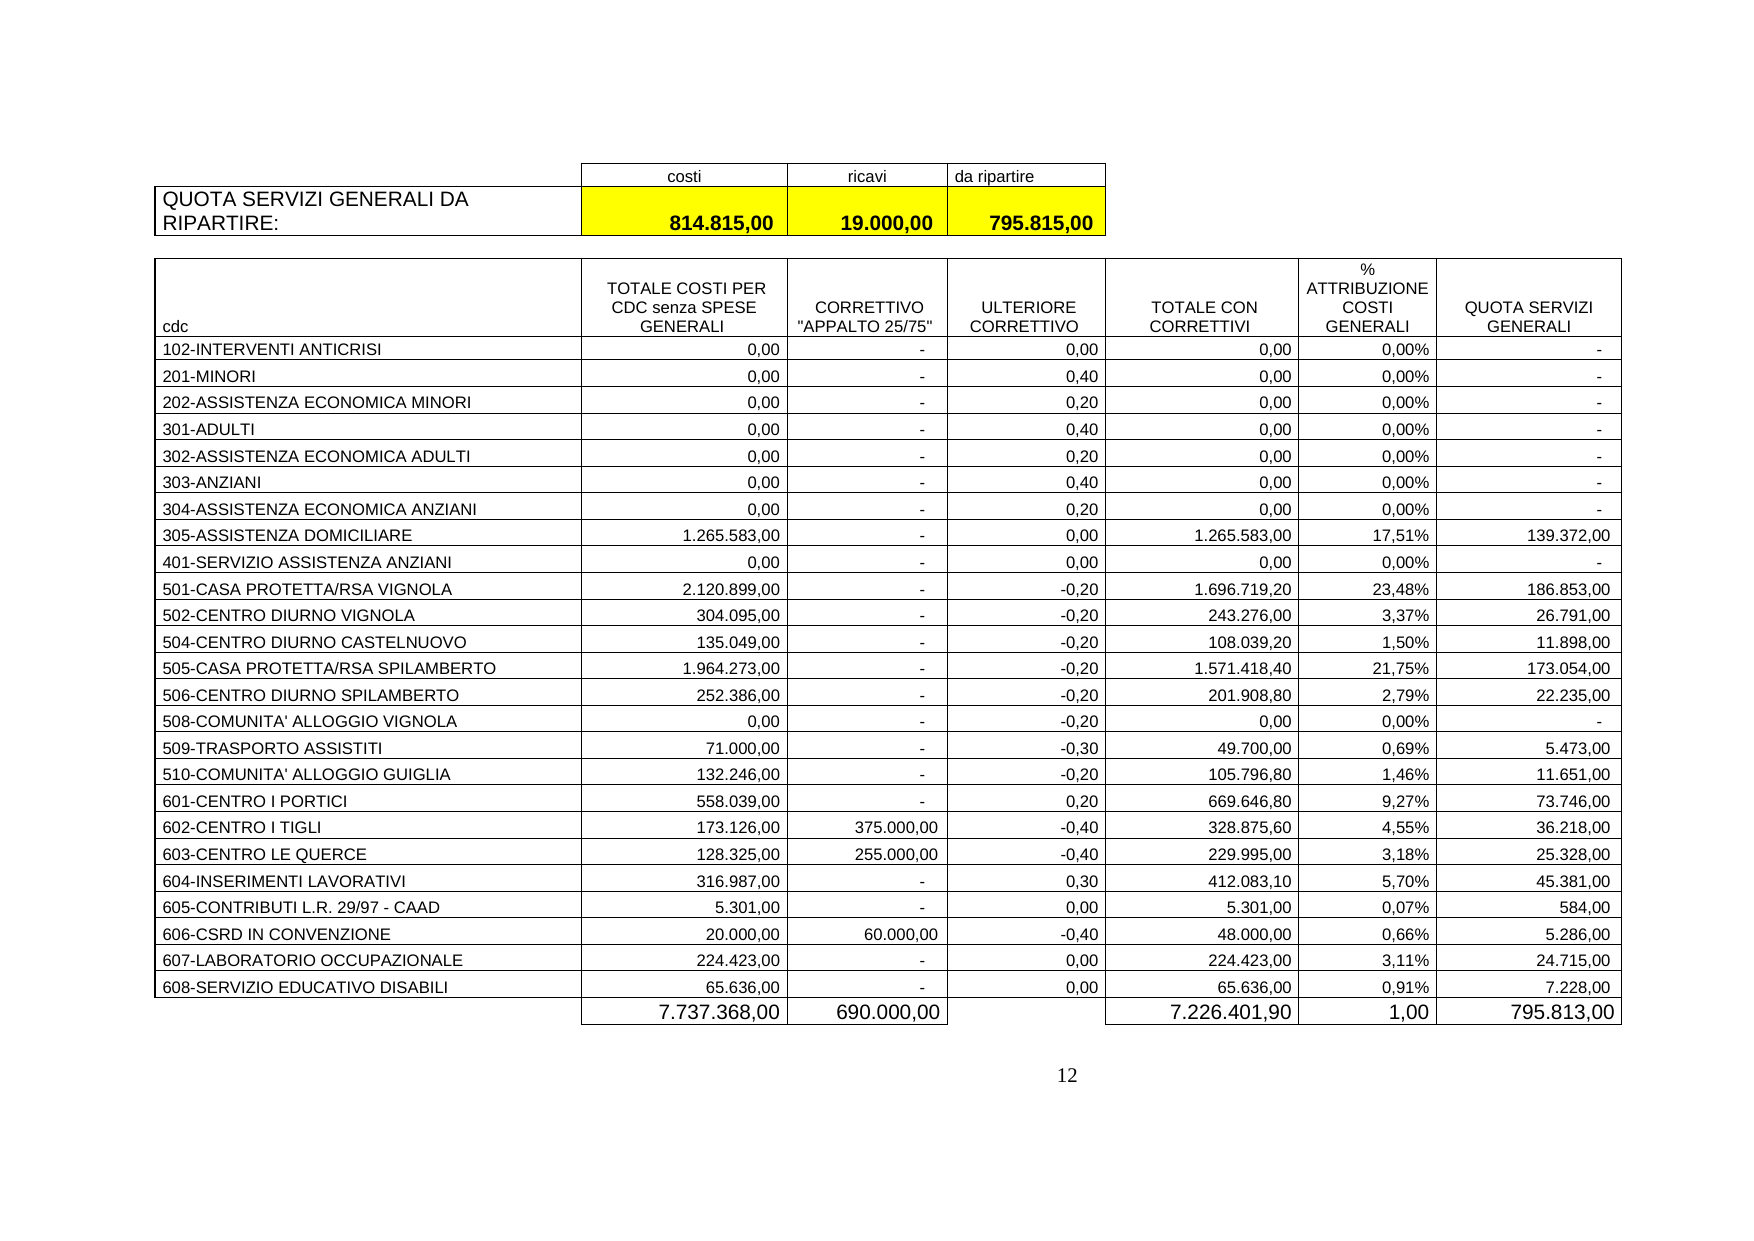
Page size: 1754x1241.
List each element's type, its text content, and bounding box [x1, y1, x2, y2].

table_cell 506-CENTRO DIURNO SPILAMBERTO [156, 679, 581, 705]
table_cell 26.791,00 [1437, 600, 1621, 625]
table_cell - [788, 467, 947, 492]
table_cell 243.276,00 [1106, 600, 1298, 625]
table_cell - [788, 892, 947, 917]
table_cell - [788, 337, 947, 359]
table_cell 0,00% [1299, 440, 1436, 466]
table_cell cdc [156, 259, 581, 336]
table_cell 0,00 [948, 337, 1105, 359]
table_cell -0,30 [948, 732, 1105, 758]
table_cell 5.301,00 [582, 892, 787, 917]
table_cell 0,20 [948, 785, 1105, 811]
table_cell 128.325,00 [582, 839, 787, 864]
table_cell 0,00 [1106, 706, 1298, 731]
table_cell 0,00 [582, 360, 787, 386]
table_cell 201.908,80 [1106, 679, 1298, 705]
table_cell 302-ASSISTENZA ECONOMICA ADULTI [156, 440, 581, 466]
table_cell - [788, 440, 947, 466]
table_cell 17,51% [1299, 520, 1436, 545]
table_cell 186.853,00 [1437, 573, 1621, 598]
table_cell 0,00 [948, 892, 1105, 917]
table_cell 0,00 [948, 945, 1105, 970]
table_cell - [788, 600, 947, 625]
table_cell 305-ASSISTENZA DOMICILIARE [156, 520, 581, 545]
table_cell [155, 998, 581, 1023]
table_cell 0,30 [948, 865, 1105, 891]
table_cell 11.898,00 [1437, 626, 1621, 652]
table_cell 73.746,00 [1437, 785, 1621, 811]
table_cell 5.286,00 [1437, 918, 1621, 944]
table_cell - [1437, 706, 1621, 731]
table_cell % ATTRIBUZIONE COSTI GENERALI [1299, 259, 1436, 336]
table_cell 7.228,00 [1437, 971, 1621, 997]
table_cell -0,20 [948, 600, 1105, 625]
table_cell 173.054,00 [1437, 653, 1621, 678]
table_cell 1.265.583,00 [582, 520, 787, 545]
table_cell 108.039,20 [1106, 626, 1298, 652]
table_cell 9,27% [1299, 785, 1436, 811]
table_cell 3,18% [1299, 839, 1436, 864]
table_cell 11.651,00 [1437, 759, 1621, 784]
table_cell -0,20 [948, 706, 1105, 731]
table_cell 71.000,00 [582, 732, 787, 758]
table_cell [1436, 186, 1622, 235]
table_header [155, 163, 581, 186]
table_cell 202-ASSISTENZA ECONOMICA MINORI [156, 387, 581, 412]
table_cell TOTALE COSTI PER CDC senza SPESE GENERALI [582, 259, 787, 336]
table_cell - [1437, 440, 1621, 466]
table_cell 690.000,00 [788, 998, 947, 1023]
table_cell 401-SERVIZIO ASSISTENZA ANZIANI [156, 546, 581, 572]
table_cell 316.987,00 [582, 865, 787, 891]
table_cell 1,46% [1299, 759, 1436, 784]
table_cell 0,00 [582, 440, 787, 466]
table_cell QUOTA SERVIZI GENERALI DA RIPARTIRE: [156, 187, 581, 235]
table_cell 1.571.418,40 [1106, 653, 1298, 678]
table_cell 0,40 [948, 467, 1105, 492]
table_cell - [1437, 414, 1621, 439]
table_cell - [788, 573, 947, 598]
table_cell 255.000,00 [788, 839, 947, 864]
table_cell 795.815,00 [948, 187, 1105, 235]
table_cell 505-CASA PROTETTA/RSA SPILAMBERTO [156, 653, 581, 678]
table_cell 602-CENTRO I TIGLI [156, 812, 581, 837]
table_cell 2,79% [1299, 679, 1436, 705]
table_cell 1.696.719,20 [1106, 573, 1298, 598]
table_cell 22.235,00 [1437, 679, 1621, 705]
table_cell 502-CENTRO DIURNO VIGNOLA [156, 600, 581, 625]
table_cell 0,00 [1106, 360, 1298, 386]
table_cell 0,00% [1299, 546, 1436, 572]
table_cell - [788, 865, 947, 891]
table_cell [947, 236, 1106, 258]
table_cell 504-CENTRO DIURNO CASTELNUOVO [156, 626, 581, 652]
table_cell 605-CONTRIBUTI L.R. 29/97 - CAAD [156, 892, 581, 917]
table_header [1106, 163, 1299, 186]
table_cell - [788, 945, 947, 970]
table_cell 607-LABORATORIO OCCUPAZIONALE [156, 945, 581, 970]
table_cell 102-INTERVENTI ANTICRISI [156, 337, 581, 359]
table_cell 669.646,80 [1106, 785, 1298, 811]
table_header [1299, 163, 1436, 186]
table_cell 608-SERVIZIO EDUCATIVO DISABILI [156, 971, 581, 997]
table_cell 301-ADULTI [156, 414, 581, 439]
table_cell - [788, 732, 947, 758]
table_cell 0,00 [1106, 440, 1298, 466]
table_cell - [1437, 387, 1621, 412]
table_cell 328.875,60 [1106, 812, 1298, 837]
table_cell 7.226.401,90 [1106, 998, 1298, 1023]
table_cell 0,00 [582, 337, 787, 359]
table_cell [155, 236, 581, 258]
table_cell 601-CENTRO I PORTICI [156, 785, 581, 811]
table_cell 132.246,00 [582, 759, 787, 784]
table_cell 24.715,00 [1437, 945, 1621, 970]
table_cell - [1437, 360, 1621, 386]
table_cell 139.372,00 [1437, 520, 1621, 545]
table_cell 224.423,00 [1106, 945, 1298, 970]
table_cell 303-ANZIANI [156, 467, 581, 492]
table_cell - [788, 785, 947, 811]
table_cell 0,66% [1299, 918, 1436, 944]
table_cell - [788, 759, 947, 784]
table_cell - [788, 414, 947, 439]
table_cell - [788, 706, 947, 731]
table_cell - [1437, 546, 1621, 572]
table_cell 501-CASA PROTETTA/RSA VIGNOLA [156, 573, 581, 598]
table_cell 0,00% [1299, 360, 1436, 386]
table_cell 603-CENTRO LE QUERCE [156, 839, 581, 864]
table_cell 0,69% [1299, 732, 1436, 758]
table_cell 0,00 [948, 971, 1105, 997]
table_cell - [788, 653, 947, 678]
table_cell - [788, 626, 947, 652]
table_cell [948, 998, 1105, 1023]
table_cell [1299, 235, 1436, 258]
table_cell 304.095,00 [582, 600, 787, 625]
table_cell [787, 236, 947, 258]
table_cell 604-INSERIMENTI LAVORATIVI [156, 865, 581, 891]
table_cell 0,00 [1106, 337, 1298, 359]
table_cell 23,48% [1299, 573, 1436, 598]
table_cell 0,00% [1299, 337, 1436, 359]
table_cell 1.964.273,00 [582, 653, 787, 678]
table_cell 412.083,10 [1106, 865, 1298, 891]
table_cell 1.265.583,00 [1106, 520, 1298, 545]
table_cell 21,75% [1299, 653, 1436, 678]
table_cell 0,00 [582, 467, 787, 492]
table_cell 584,00 [1437, 892, 1621, 917]
table_cell 0,00 [1106, 493, 1298, 519]
table_cell [1299, 186, 1436, 235]
table_cell 0,00 [582, 387, 787, 412]
table_cell 509-TRASPORTO ASSISTITI [156, 732, 581, 758]
table_cell 252.386,00 [582, 679, 787, 705]
table_cell 304-ASSISTENZA ECONOMICA ANZIANI [156, 493, 581, 519]
table_cell - [788, 493, 947, 519]
table_cell -0,20 [948, 653, 1105, 678]
table_cell 0,00% [1299, 493, 1436, 519]
table_cell 20.000,00 [582, 918, 787, 944]
table_cell -0,20 [948, 679, 1105, 705]
table_cell 0,00 [1106, 546, 1298, 572]
table_cell -0,20 [948, 573, 1105, 598]
table_cell 0,20 [948, 440, 1105, 466]
table_header costi [582, 164, 787, 186]
table_cell 606-CSRD IN CONVENZIONE [156, 918, 581, 944]
table_cell 0,91% [1299, 971, 1436, 997]
table_cell 508-COMUNITA' ALLOGGIO VIGNOLA [156, 706, 581, 731]
table_cell 3,37% [1299, 600, 1436, 625]
table_cell 510-COMUNITA' ALLOGGIO GUIGLIA [156, 759, 581, 784]
table_cell 19.000,00 [788, 187, 947, 235]
table_cell 48.000,00 [1106, 918, 1298, 944]
table_cell 105.796,80 [1106, 759, 1298, 784]
table_cell 0,00 [582, 493, 787, 519]
table_cell 5,70% [1299, 865, 1436, 891]
table_cell - [788, 546, 947, 572]
table_cell 65.636,00 [582, 971, 787, 997]
table_cell 1,00 [1299, 998, 1436, 1023]
table_cell 0,00% [1299, 706, 1436, 731]
table_cell 4,55% [1299, 812, 1436, 837]
table_cell ULTERIORE CORRETTIVO [948, 259, 1105, 336]
table_cell - [1437, 467, 1621, 492]
table_cell 0,20 [948, 387, 1105, 412]
table_cell [1436, 235, 1622, 258]
table_cell -0,20 [948, 626, 1105, 652]
table_cell - [788, 360, 947, 386]
table_cell - [788, 520, 947, 545]
table_header [1436, 163, 1622, 186]
table_cell -0,40 [948, 839, 1105, 864]
table_cell 25.328,00 [1437, 839, 1621, 864]
table_cell 0,20 [948, 493, 1105, 519]
table_cell - [788, 971, 947, 997]
table_cell 36.218,00 [1437, 812, 1621, 837]
table_cell - [788, 679, 947, 705]
table_cell - [788, 387, 947, 412]
table_cell 0,40 [948, 360, 1105, 386]
table_cell 0,00% [1299, 414, 1436, 439]
table_cell 65.636,00 [1106, 971, 1298, 997]
table_cell - [1437, 337, 1621, 359]
table_cell 0,00 [1106, 387, 1298, 412]
table_cell 0,07% [1299, 892, 1436, 917]
table_cell 1,50% [1299, 626, 1436, 652]
table_cell 0,40 [948, 414, 1105, 439]
table_cell 49.700,00 [1106, 732, 1298, 758]
table_cell 201-MINORI [156, 360, 581, 386]
table_cell TOTALE CON CORRETTIVI [1106, 259, 1298, 336]
table_cell 5.301,00 [1106, 892, 1298, 917]
table_cell 0,00 [582, 706, 787, 731]
table_cell 0,00 [1106, 414, 1298, 439]
table_cell -0,40 [948, 918, 1105, 944]
table_cell 375.000,00 [788, 812, 947, 837]
table_cell 0,00% [1299, 467, 1436, 492]
table_cell - [1437, 493, 1621, 519]
table_cell 0,00% [1299, 387, 1436, 412]
table_cell 7.737.368,00 [582, 998, 787, 1023]
table_cell -0,40 [948, 812, 1105, 837]
table_cell 0,00 [948, 546, 1105, 572]
table_cell 814.815,00 [582, 187, 787, 235]
table_cell 224.423,00 [582, 945, 787, 970]
table_cell [1106, 186, 1299, 235]
table_cell 0,00 [582, 414, 787, 439]
table_cell 173.126,00 [582, 812, 787, 837]
table_cell 0,00 [1106, 467, 1298, 492]
table_header ricavi [788, 164, 947, 186]
table_cell 3,11% [1299, 945, 1436, 970]
table_cell 0,00 [948, 520, 1105, 545]
table_cell [1106, 235, 1299, 258]
table_cell 795.813,00 [1437, 998, 1621, 1023]
table_cell 2.120.899,00 [582, 573, 787, 598]
table_cell 0,00 [582, 546, 787, 572]
table_header da ripartire [948, 164, 1105, 186]
table_cell [581, 236, 787, 258]
table_cell CORRETTIVO "APPALTO 25/75" [788, 259, 947, 336]
table_cell -0,20 [948, 759, 1105, 784]
table_cell 135.049,00 [582, 626, 787, 652]
table_cell QUOTA SERVIZI GENERALI [1437, 259, 1621, 336]
table_cell 45.381,00 [1437, 865, 1621, 891]
table_cell 558.039,00 [582, 785, 787, 811]
table_cell 229.995,00 [1106, 839, 1298, 864]
table_cell 60.000,00 [788, 918, 947, 944]
table_cell 5.473,00 [1437, 732, 1621, 758]
